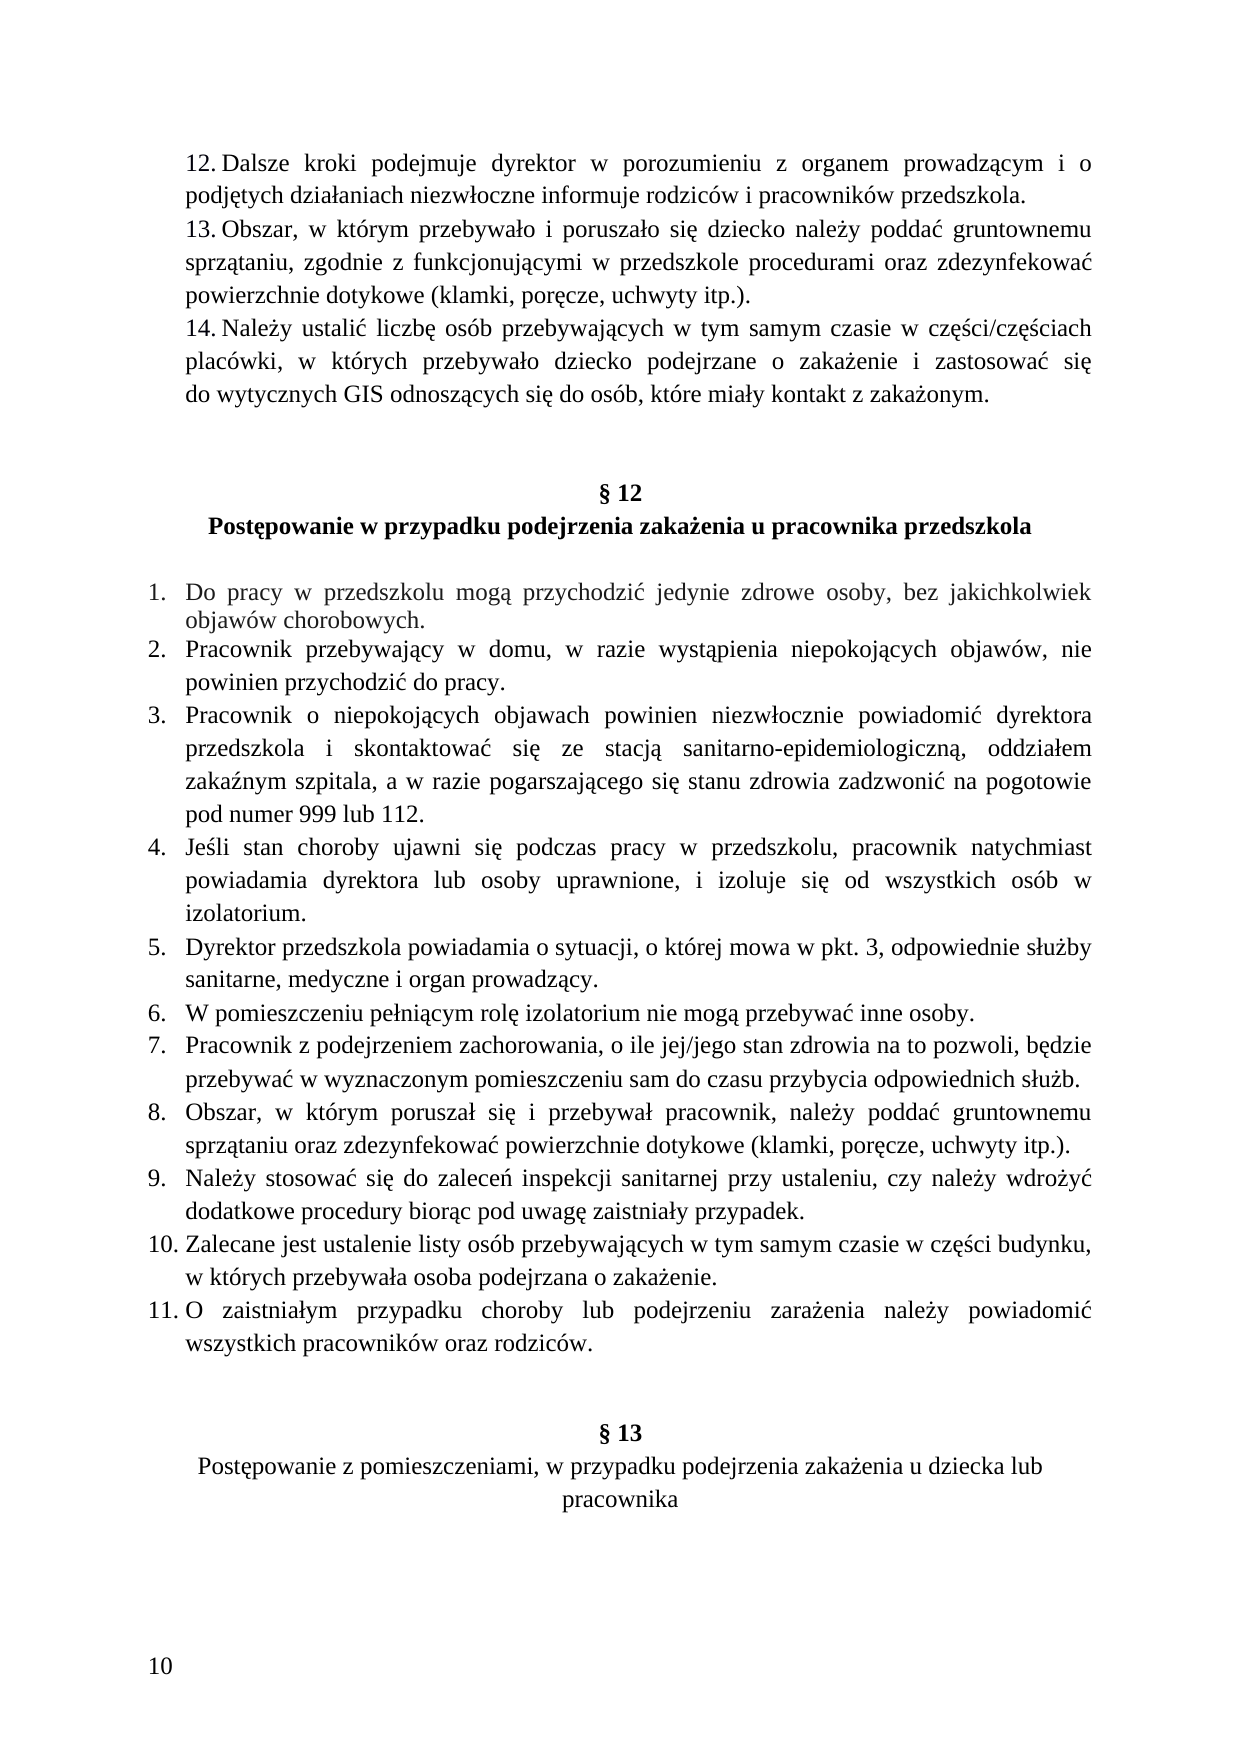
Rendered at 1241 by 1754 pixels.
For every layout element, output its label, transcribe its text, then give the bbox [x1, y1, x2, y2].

list Dyrektor przedszkola powiadamia o sytuacji, o której mowa w pkt. 3, odpowiednie służby sanitarne, medyczne i organ prowadzący. [148, 932, 1093, 993]
list Obszar, w którym przebywało i poruszało się dziecko należy poddać gruntownemu sprzątaniu, zgodnie z funkcjonującymi w przedszkole procedurami oraz zdezynfekować powierzchnie dotykowe (klamki, poręcze, uchwyty itp.). [185, 214, 1093, 308]
text § 13 [148, 1418, 1093, 1447]
text § 12 [148, 478, 1093, 507]
list Dalsze kroki podejmuje dyrektor w porozumieniu z organem prowadzącym i o podjętych działaniach niezwłoczne informuje rodziców i pracowników przedszkola. [185, 148, 1093, 209]
list Do pracy w przedszkolu mogą przychodzić jedynie zdrowe osoby, bez jakichkolwiek objawów chorobowych. [148, 577, 1093, 634]
list Należy ustalić liczbę osób przebywających w tym samym czasie w części/częściach placówki, w których przebywało dziecko podejrzane o zakażenie i zastosować się do wytycznych GIS odnoszących się do osób, które miały kontakt z zakażonym. [185, 313, 1093, 407]
list O zaistniałym przypadku choroby lub podejrzeniu zarażenia należy powiadomić wszystkich pracowników oraz rodziców. [148, 1295, 1093, 1357]
list Jeśli stan choroby ujawni się podczas pracy w przedszkolu, pracownik natychmiast powiadamia dyrektora lub osoby uprawnione, i izoluje się od wszystkich osób w izolatorium. [148, 832, 1093, 927]
list Zalecane jest ustalenie listy osób przebywających w tym samym czasie w części budynku, w których przebywała osoba podejrzana o zakażenie. [148, 1229, 1093, 1291]
list W pomieszczeniu pełniącym rolę izolatorium nie mogą przebywać inne osoby. [148, 998, 1093, 1026]
list Pracownik o niepokojących objawach powinien niezwłocznie powiadomić dyrektora przedszkola i skontaktować się ze stacją sanitarno-epidemiologiczną, oddziałem zakaźnym szpitala, a w razie pogarszającego się stanu zdrowia zadzwonić na pogotowie pod numer 999 lub 112. [148, 700, 1093, 828]
list Obszar, w którym poruszał się i przebywał pracownik, należy poddać gruntownemu sprzątaniu oraz zdezynfekować powierzchnie dotykowe (klamki, poręcze, uchwyty itp.). [148, 1097, 1093, 1158]
list Należy stosować się do zaleceń inspekcji sanitarnej przy ustaleniu, czy należy wdrożyć dodatkowe procedury biorąc pod uwagę zaistniały przypadek. [148, 1163, 1093, 1224]
list Pracownik przebywający w domu, w razie wystąpienia niepokojących objawów, nie powinien przychodzić do pracy. [148, 634, 1093, 696]
list Pracownik z podejrzeniem zachorowania, o ile jej/jego stan zdrowia na to pozwoli, będzie przebywać w wyznaczonym pomieszczeniu sam do czasu przybycia odpowiednich służb. [148, 1031, 1093, 1092]
text Postępowanie w przypadku podejrzenia zakażenia u pracownika przedszkola [148, 511, 1093, 539]
text Postępowanie z pomieszczeniami, w przypadku podejrzenia zakażenia u dziecka lub pracownika [148, 1451, 1093, 1513]
